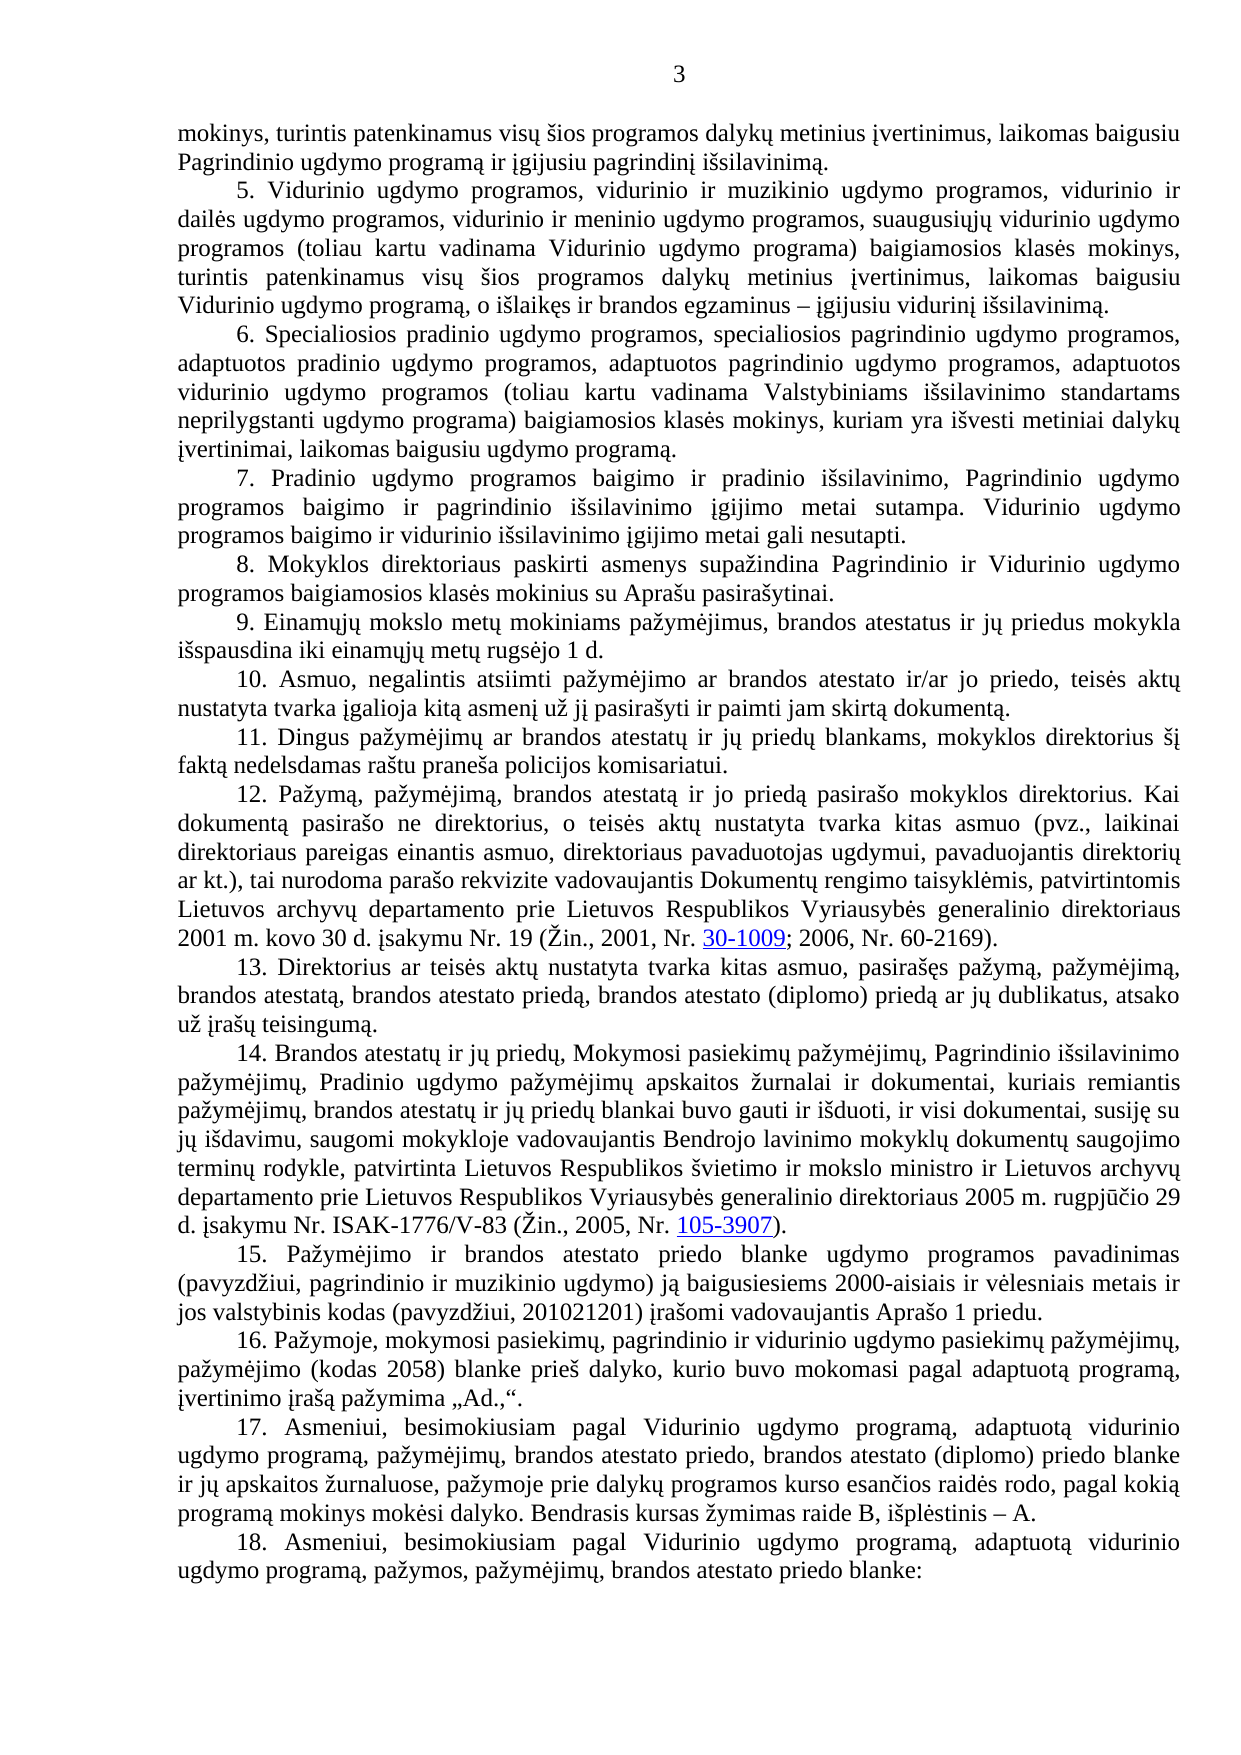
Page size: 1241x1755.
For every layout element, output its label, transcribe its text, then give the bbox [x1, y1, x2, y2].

text 18. Asmeniui, besimokiusiam pagal Vidurinio ugdymo programą, adaptuotą vidurinio ugdymo programą, pažymos, pažymėjimų, brandos atestato priedo blanke: [177, 1527, 1181, 1584]
text 6. Specialiosios pradinio ugdymo programos, specialiosios pagrindinio ugdymo programos, adaptuotos pradinio ugdymo programos, adaptuotos pagrindinio ugdymo programos, adaptuotos vidurinio ugdymo programos (toliau kartu vadinama Valstybiniams išsilavinimo standartams neprilygstanti ugdymo programa) baigiamosios klasės mokinys, kuriam yra išvesti metiniai dalykų įvertinimai, laikomas baigusiu ugdymo programą. [177, 319, 1181, 463]
text 5. Vidurinio ugdymo programos, vidurinio ir muzikinio ugdymo programos, vidurinio ir dailės ugdymo programos, vidurinio ir meninio ugdymo programos, suaugusiųjų vidurinio ugdymo programos (toliau kartu vadinama Vidurinio ugdymo programa) baigiamosios klasės mokinys, turintis patenkinamus visų šios programos dalykų metinius įvertinimus, laikomas baigusiu Vidurinio ugdymo programą, o išlaikęs ir brandos egzaminus – įgijusiu vidurinį išsilavinimą. [177, 176, 1181, 319]
text 14. Brandos atestatų ir jų priedų, Mokymosi pasiekimų pažymėjimų, Pagrindinio išsilavinimo pažymėjimų, Pradinio ugdymo pažymėjimų apskaitos žurnalai ir dokumentai, kuriais remiantis pažymėjimų, brandos atestatų ir jų priedų blankai buvo gauti ir išduoti, ir visi dokumentai, susiję su jų išdavimu, saugomi mokykloje vadovaujantis Bendrojo lavinimo mokyklų dokumentų saugojimo terminų rodykle, patvirtinta Lietuvos Respublikos švietimo ir mokslo ministro ir Lietuvos archyvų departamento prie Lietuvos Respublikos Vyriausybės generalinio direktoriaus 2005 m. rugpjūčio 29 d. įsakymu Nr. ISAK-1776/V-83 (Žin., 2005, Nr. 105-3907). [177, 1038, 1181, 1239]
text 8. Mokyklos direktoriaus paskirti asmenys supažindina Pagrindinio ir Vidurinio ugdymo programos baigiamosios klasės mokinius su Aprašu pasirašytinai. [177, 549, 1181, 607]
text 9. Einamųjų mokslo metų mokiniams pažymėjimus, brandos atestatus ir jų priedus mokykla išspausdina iki einamųjų metų rugsėjo 1 d. [177, 607, 1181, 664]
text 16. Pažymoje, mokymosi pasiekimų, pagrindinio ir vidurinio ugdymo pasiekimų pažymėjimų, pažymėjimo (kodas 2058) blanke prieš dalyko, kurio buvo mokomasi pagal adaptuotą programą, įvertinimo įrašą pažymima „Ad.,“. [177, 1326, 1181, 1412]
text 10. Asmuo, negalintis atsiimti pažymėjimo ar brandos atestato ir/ar jo priedo, teisės aktų nustatyta tvarka įgalioja kitą asmenį už jį pasirašyti ir paimti jam skirtą dokumentą. [177, 664, 1181, 722]
text 15. Pažymėjimo ir brandos atestato priedo blanke ugdymo programos pavadinimas (pavyzdžiui, pagrindinio ir muzikinio ugdymo) ją baigusiesiems 2000-aisiais ir vėlesniais metais ir jos valstybinis kodas (pavyzdžiui, 201021201) įrašomi vadovaujantis Aprašo 1 priedu. [177, 1239, 1181, 1326]
text 17. Asmeniui, besimokiusiam pagal Vidurinio ugdymo programą, adaptuotą vidurinio ugdymo programą, pažymėjimų, brandos atestato priedo, brandos atestato (diplomo) priedo blanke ir jų apskaitos žurnaluose, pažymoje prie dalykų programos kurso esančios raidės rodo, pagal kokią programą mokinys mokėsi dalyko. Bendrasis kursas žymimas raide B, išplėstinis – A. [177, 1412, 1181, 1527]
text mokinys, turintis patenkinamus visų šios programos dalykų metinius įvertinimus, laikomas baigusiu Pagrindinio ugdymo programą ir įgijusiu pagrindinį išsilavinimą. [177, 118, 1181, 176]
text 11. Dingus pažymėjimų ar brandos atestatų ir jų priedų blankams, mokyklos direktorius šį faktą nedelsdamas raštu praneša policijos komisariatui. [177, 722, 1181, 779]
text 13. Direktorius ar teisės aktų nustatyta tvarka kitas asmuo, pasirašęs pažymą, pažymėjimą, brandos atestatą, brandos atestato priedą, brandos atestato (diplomo) priedą ar jų dublikatus, atsako už įrašų teisingumą. [177, 952, 1181, 1038]
text 7. Pradinio ugdymo programos baigimo ir pradinio išsilavinimo, Pagrindinio ugdymo programos baigimo ir pagrindinio išsilavinimo įgijimo metai sutampa. Vidurinio ugdymo programos baigimo ir vidurinio išsilavinimo įgijimo metai gali nesutapti. [177, 463, 1181, 549]
text 12. Pažymą, pažymėjimą, brandos atestatą ir jo priedą pasirašo mokyklos direktorius. Kai dokumentą pasirašo ne direktorius, o teisės aktų nustatyta tvarka kitas asmuo (pvz., laikinai direktoriaus pareigas einantis asmuo, direktoriaus pavaduotojas ugdymui, pavaduojantis direktorių ar kt.), tai nurodoma parašo rekvizite vadovaujantis Dokumentų rengimo taisyklėmis, patvirtintomis Lietuvos archyvų departamento prie Lietuvos Respublikos Vyriausybės generalinio direktoriaus 2001 m. kovo 30 d. įsakymu Nr. 19 (Žin., 2001, Nr. 30-1009; 2006, Nr. 60-2169). [177, 779, 1181, 952]
